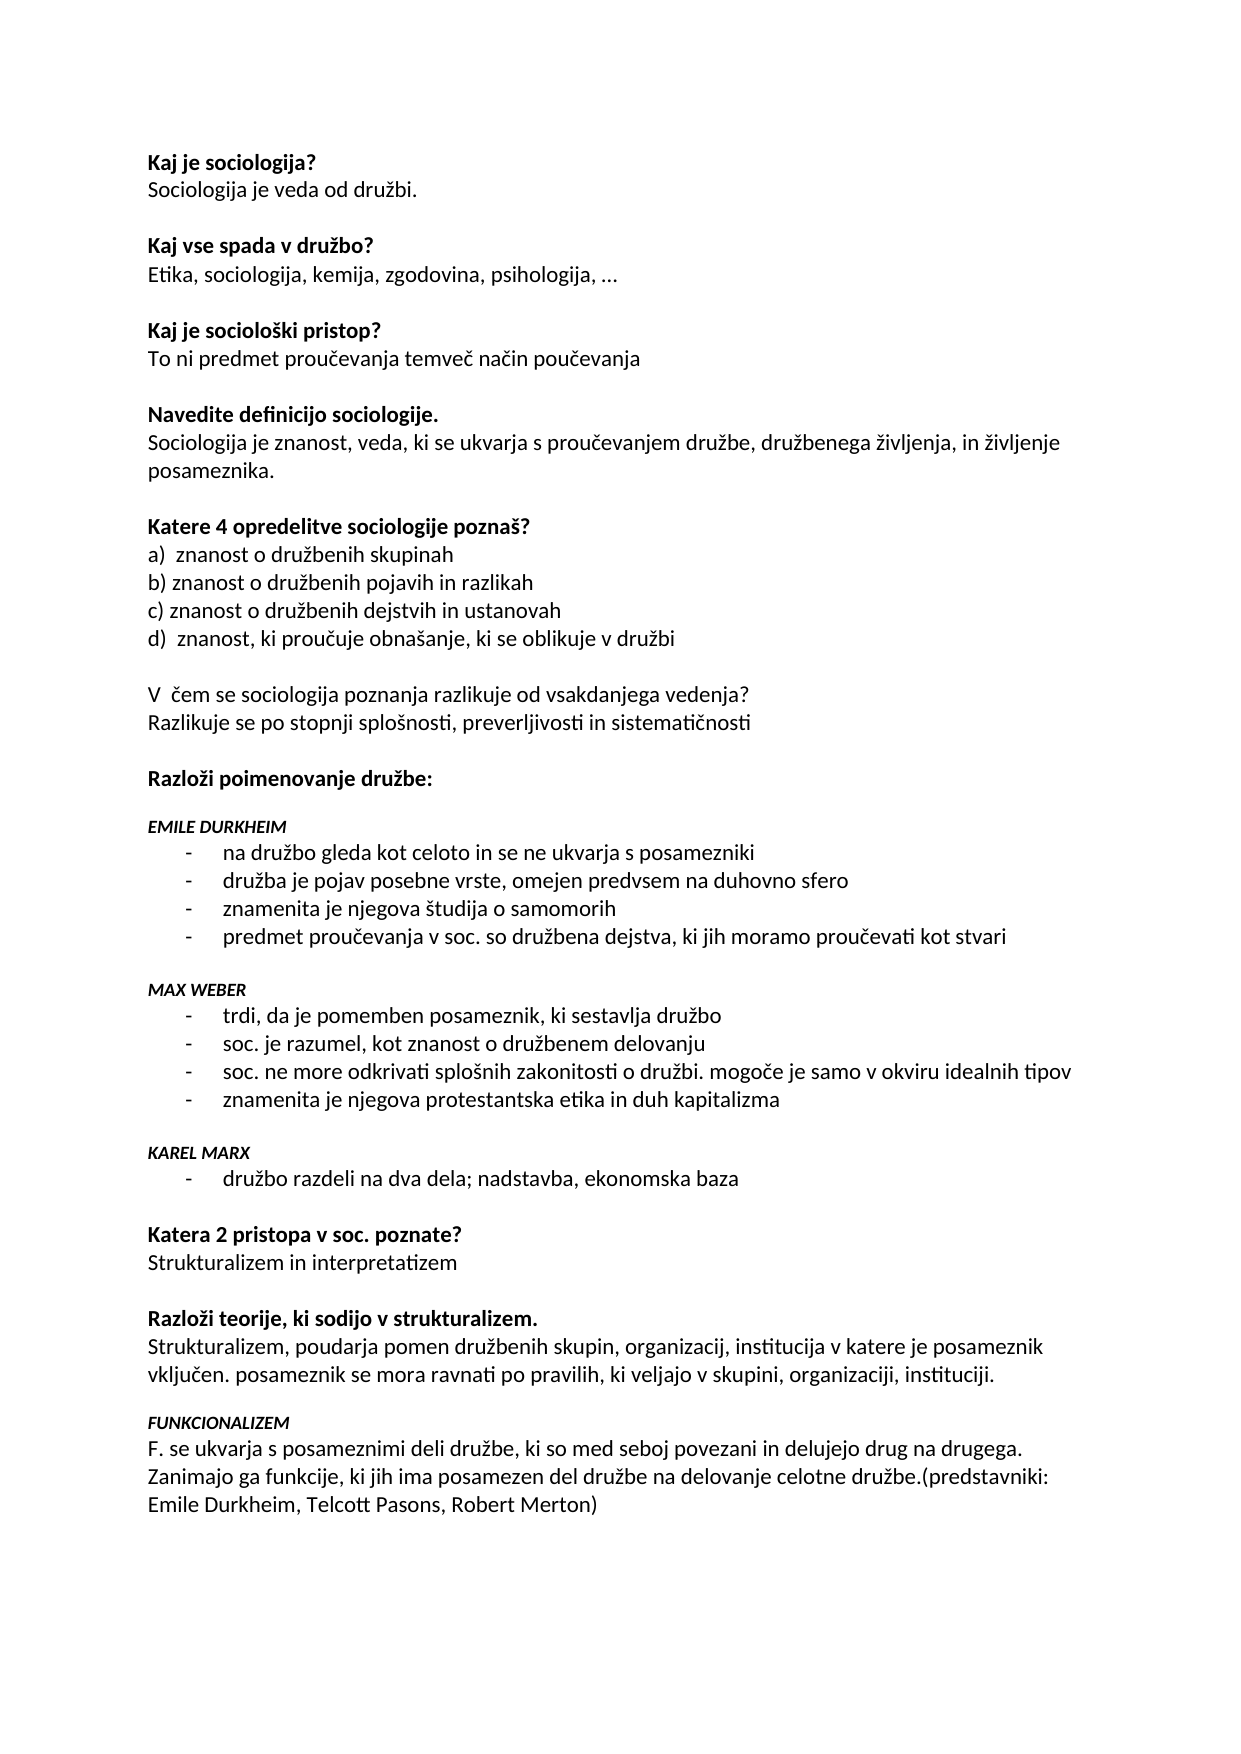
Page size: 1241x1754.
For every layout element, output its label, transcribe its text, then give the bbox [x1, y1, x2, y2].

text c) znanost o družbenih dejstvih in ustanovah [148, 596, 1093, 624]
list znamenita je njegova študija o samomorih [185, 894, 1093, 922]
text Razloži teorije, ki sodijo v strukturalizem. [148, 1304, 1093, 1332]
text Sociologija je veda od družbi. [148, 176, 1093, 204]
text KAREL MARX [148, 1141, 1093, 1164]
text Strukturalizem in interpretatizem [148, 1248, 1093, 1276]
text Katere 4 opredelitve sociologije poznaš? [148, 512, 1093, 540]
list znamenita je njegova protestantska etika in duh kapitalizma [185, 1085, 1093, 1113]
list družba je pojav posebne vrste, omejen predvsem na duhovno sfero [185, 866, 1093, 894]
text Razlikuje se po stopnji splošnosti, preverljivosti in sistematičnosti [148, 708, 1093, 736]
text F. se ukvarja s posameznimi deli družbe, ki so med seboj povezani in delujejo drug na drugega. Zanimajo ga funkcije, ki jih ima posamezen del družbe na delovanje celotne družbe.(predstavniki: Emile Durkheim, Telcott Pasons, Robert Merton) [148, 1434, 1093, 1518]
text V čem se sociologija poznanja razlikuje od vsakdanjega vedenja? [148, 680, 1093, 708]
text To ni predmet proučevanja temveč način poučevanja [148, 344, 1093, 372]
list družbo razdeli na dva dela; nadstavba, ekonomska baza [185, 1164, 1093, 1192]
text FUNKCIONALIZEM [148, 1411, 1093, 1434]
text Kaj vse spada v družbo? [148, 232, 1093, 260]
text Etika, sociologija, kemija, zgodovina, psihologija, … [148, 260, 1093, 288]
list na družbo gleda kot celoto in se ne ukvarja s posamezniki [185, 838, 1093, 866]
text Kaj je sociologija? [148, 148, 1093, 176]
text Kaj je sociološki pristop? [148, 316, 1093, 344]
text Katera 2 pristopa v soc. poznate? [148, 1220, 1093, 1248]
text b) znanost o družbenih pojavih in razlikah [148, 568, 1093, 596]
text Navedite definicijo sociologije. [148, 400, 1093, 428]
list trdi, da je pomemben posameznik, ki sestavlja družbo [185, 1001, 1093, 1029]
text d) znanost, ki proučuje obnašanje, ki se oblikuje v družbi [148, 624, 1093, 652]
text Razloži poimenovanje družbe: [148, 764, 1093, 792]
list soc. je razumel, kot znanost o družbenem delovanju [185, 1029, 1093, 1057]
text a) znanost o družbenih skupinah [148, 540, 1093, 568]
list predmet proučevanja v soc. so družbena dejstva, ki jih moramo proučevati kot stvari [185, 922, 1093, 950]
text MAX WEBER [148, 978, 1093, 1001]
text Strukturalizem, poudarja pomen družbenih skupin, organizacij, institucija v katere je posameznik vključen. posameznik se mora ravnati po pravilih, ki veljajo v skupini, organizaciji, instituciji. [148, 1332, 1093, 1388]
list soc. ne more odkrivati splošnih zakonitosti o družbi. mogoče je samo v okviru idealnih tipov [185, 1057, 1093, 1085]
text EMILE DURKHEIM [148, 815, 1093, 838]
text Sociologija je znanost, veda, ki se ukvarja s proučevanjem družbe, družbenega življenja, in življenje posameznika. [148, 428, 1093, 484]
